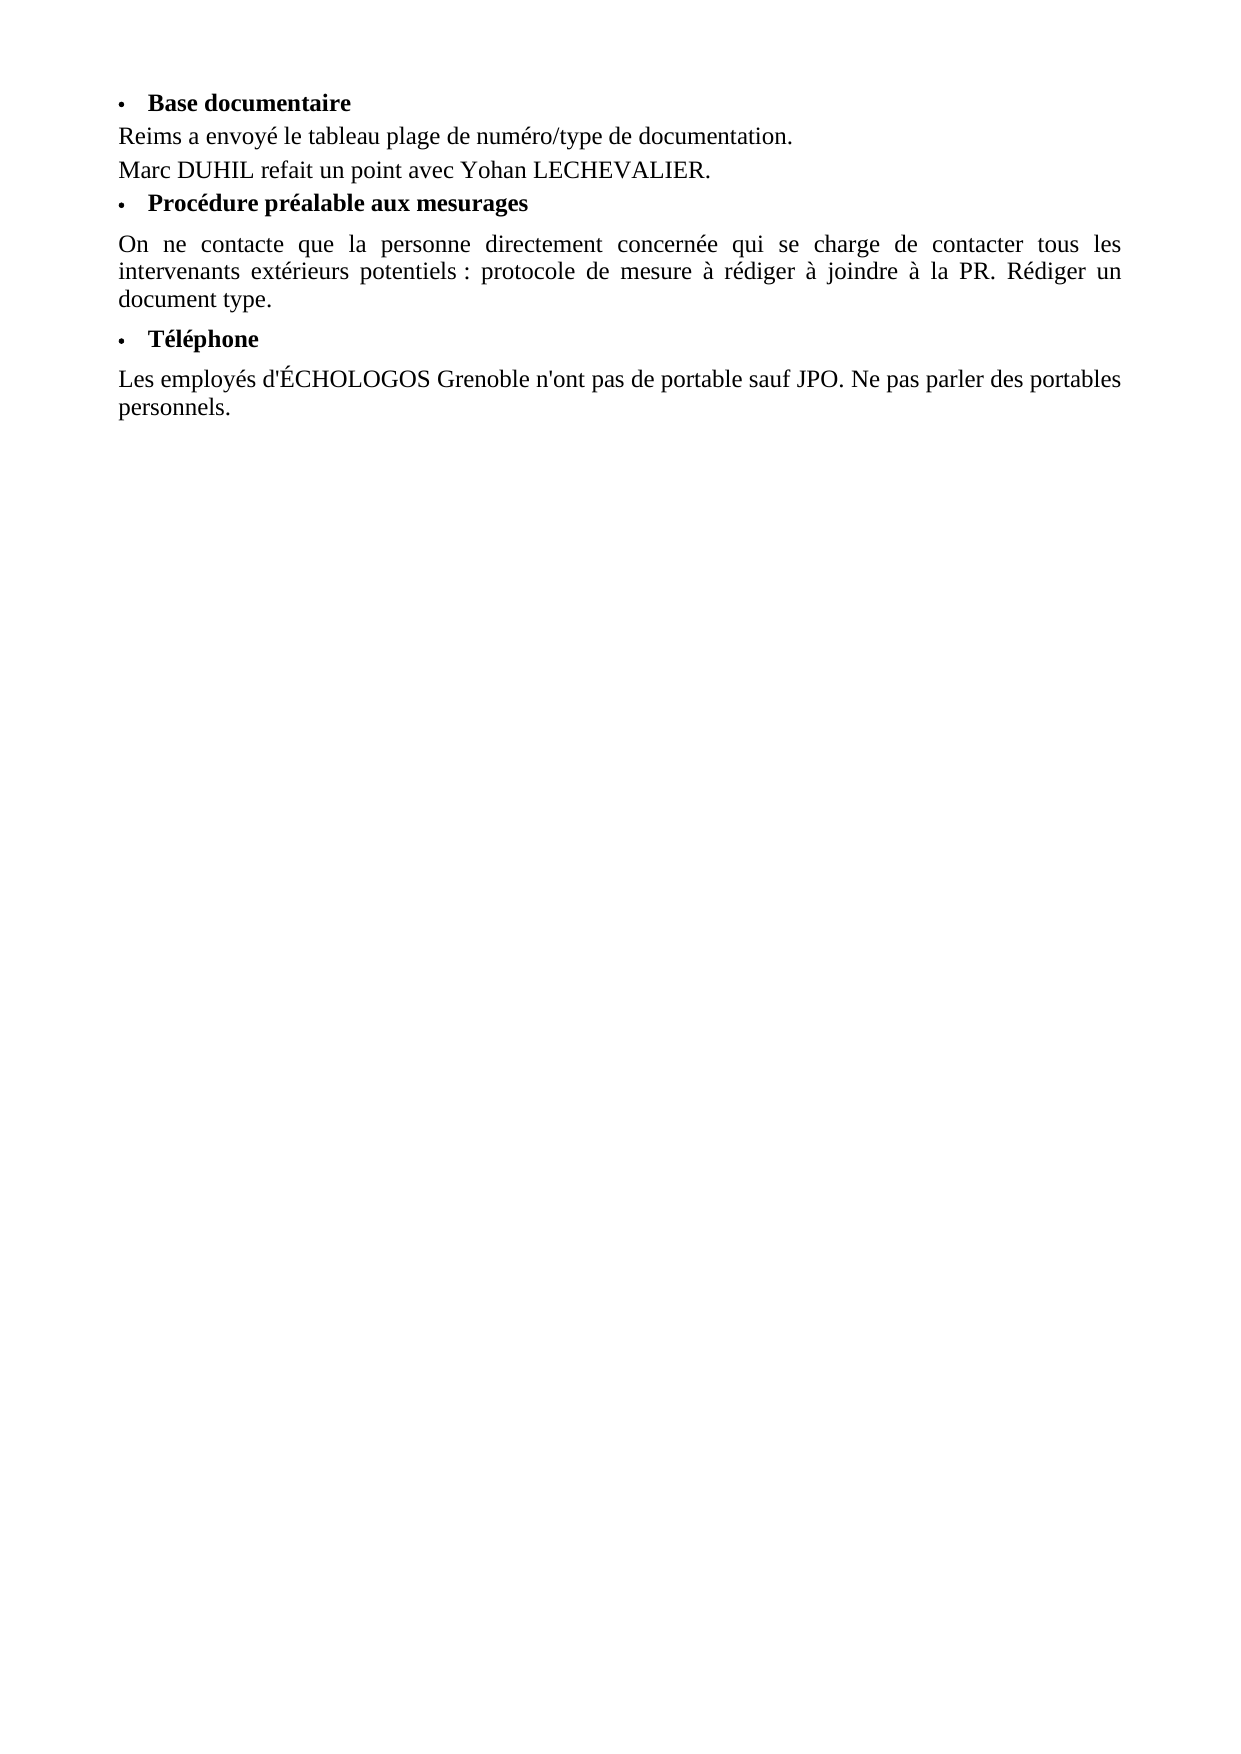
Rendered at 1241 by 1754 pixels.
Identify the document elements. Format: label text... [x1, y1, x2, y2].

list Base documentaire [118, 89, 1122, 116]
text Marc DUHIL refait un point avec Yohan LECHEVALIER. [118, 156, 1122, 184]
text Reims a envoyé le tableau plage de numéro/type de documentation. [118, 122, 1122, 150]
list Procédure préalable aux mesurages [118, 189, 1122, 217]
text On ne contacte que la personne directement concernée qui se charge de contacter tous les intervenants extérieurs potentiels : protocole de mesure à rédiger à joindre à la PR. Rédiger un document type. [118, 230, 1122, 313]
text Les employés d'ÉCHOLOGOS Grenoble n'ont pas de portable sauf JPO. Ne pas parler des portables personnels. [118, 366, 1122, 421]
list Téléphone [118, 325, 1122, 353]
